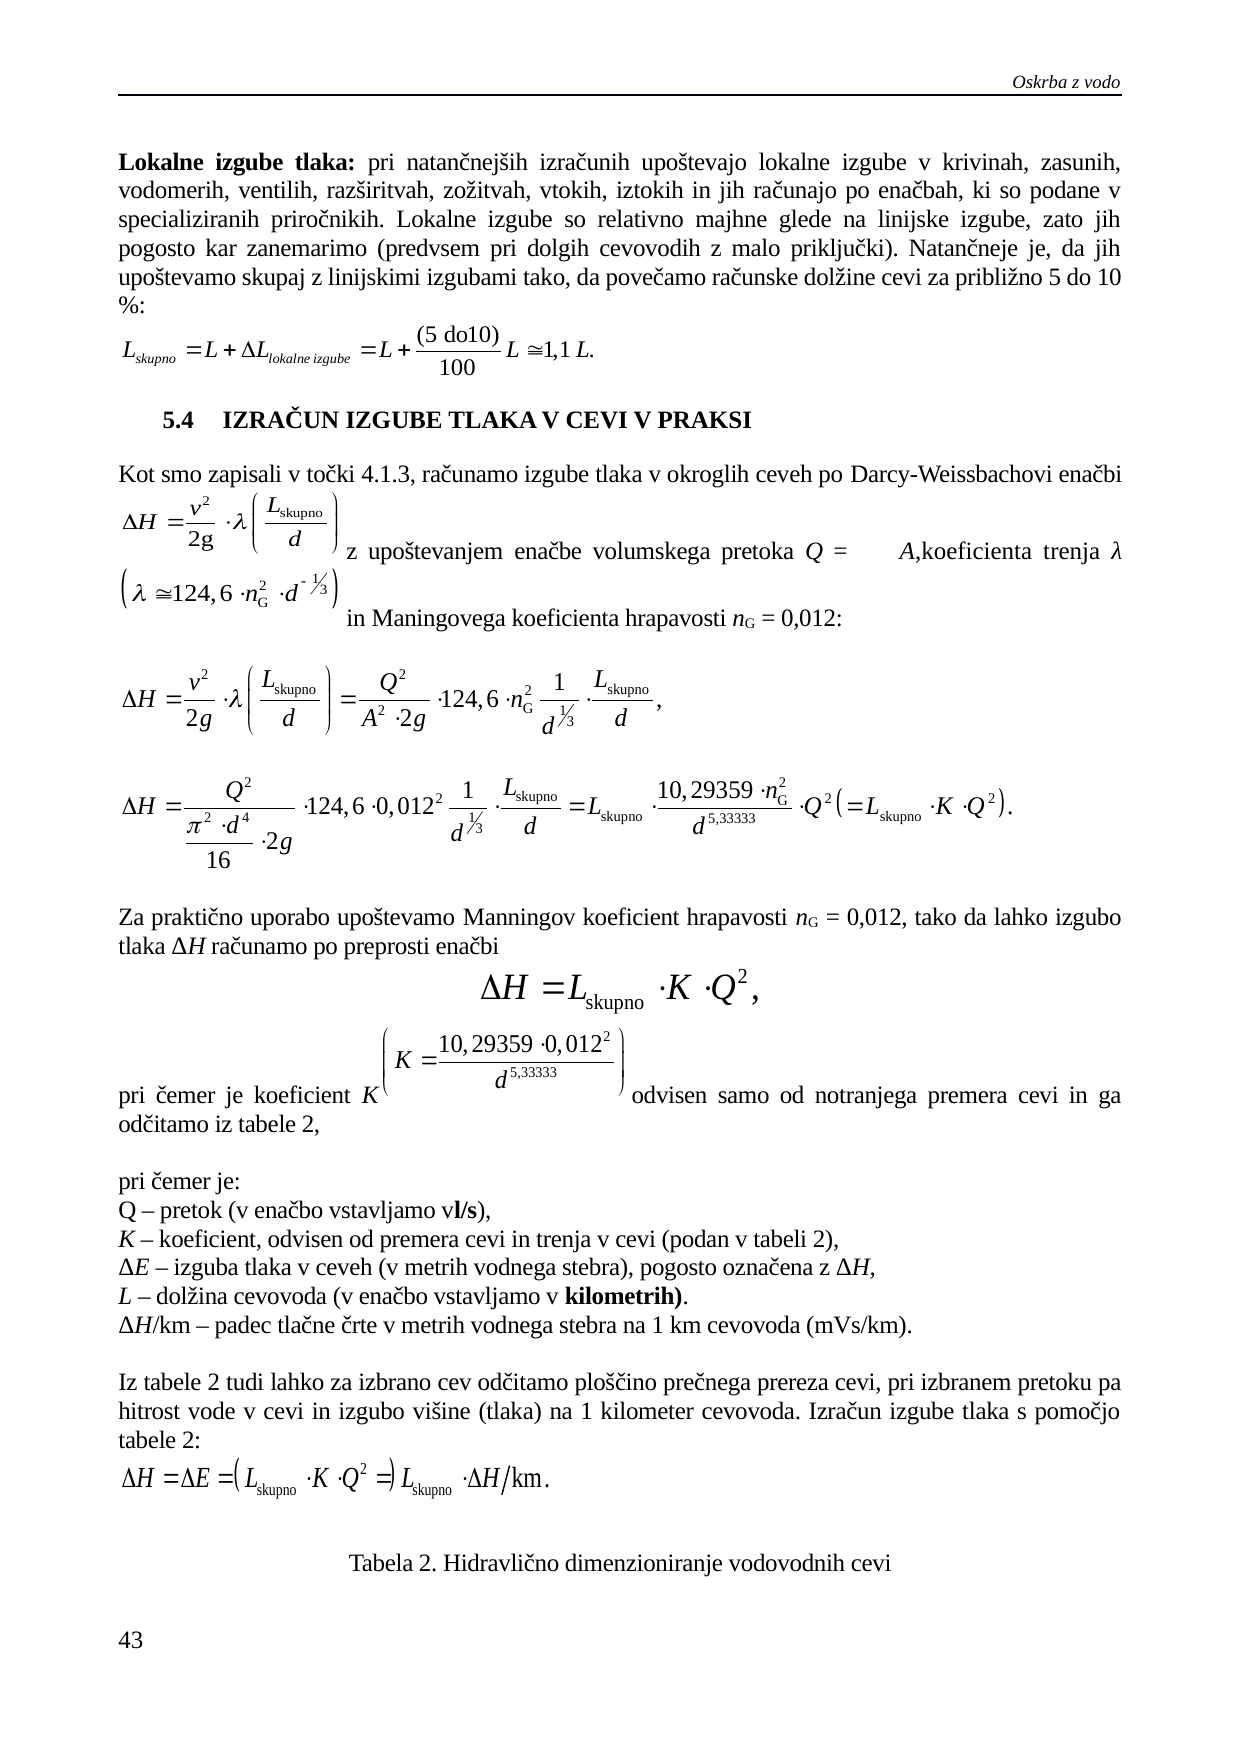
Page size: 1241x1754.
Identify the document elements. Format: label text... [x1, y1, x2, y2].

text Tabela 2. Hidravlično dimenzioniranje vodovodnih cevi [118, 1548, 1122, 1577]
text Za praktično uporabo upoštevamo Manningov koeficient hrapavosti nG = 0,012, tako da lahko izgubo tlaka ΔH računamo po preprosti enačbi [118, 902, 1122, 959]
text Lokalne izgube tlaka: pri natančnejših izračunih upoštevajo lokalne izgube v krivinah, zasunih, vodomerih, ventilih, razširitvah, zožitvah, vtokih, iztokih in jih računajo po enačbah, ki so podane v specializiranih priročnikih. Lokalne izgube so relativno majhne glede na linijske izgube, zato jih pogosto kar zanemarimo (predvsem pri dolgih cevovodih z malo priključki). Natančneje je, da jih upoštevamo skupaj z linijskimi izgubami tako, da povečamo računske dolžine cevi za približno 5 do 10 %: [118, 147, 1122, 319]
text ΔH/km – padec tlačne črte v metrih vodnega stebra na 1 km cevovoda (mVs/km). [118, 1310, 1122, 1339]
text K – koeficient, odvisen od premera cevi in trenja v cevi (podan v tabeli 2), [118, 1224, 1122, 1252]
text ΔE – izguba tlaka v ceveh (v metrih vodnega stebra), pogosto označena z ΔH, [118, 1252, 1122, 1281]
text pri čemer je: [118, 1166, 1122, 1195]
text Kot smo zapisali v točki 4.1.3, računamo izgube tlaka v okroglih ceveh po Darcy-Weissbachovi enačbi z upoštevanjem enačbe volumskega pretoka Q = A,koeficienta trenja λ in Maningovega koeficienta hrapavosti nG = 0,012: [118, 459, 1122, 631]
text pri čemer je koeficient Kodvisen samo od notranjega premera cevi in ga odčitamo iz tabele 2, [118, 1022, 1122, 1137]
subtitle Izračun izgube tlaka v cevi v praksi [162, 405, 1122, 434]
text Q – pretok (v enačbo vstavljamo vl/s), [118, 1195, 1122, 1224]
text Iz tabele 2 tudi lahko za izbrano cev odčitamo ploščino prečnega prereza cevi, pri izbranem pretoku pa hitrost vode v cevi in izgubo višine (tlaka) na 1 kilometer cevovoda. Izračun izgube tlaka s pomočjo tabele 2: [118, 1367, 1122, 1454]
text L – dolžina cevovoda (v enačbo vstavljamo v kilometrih). [118, 1281, 1122, 1310]
